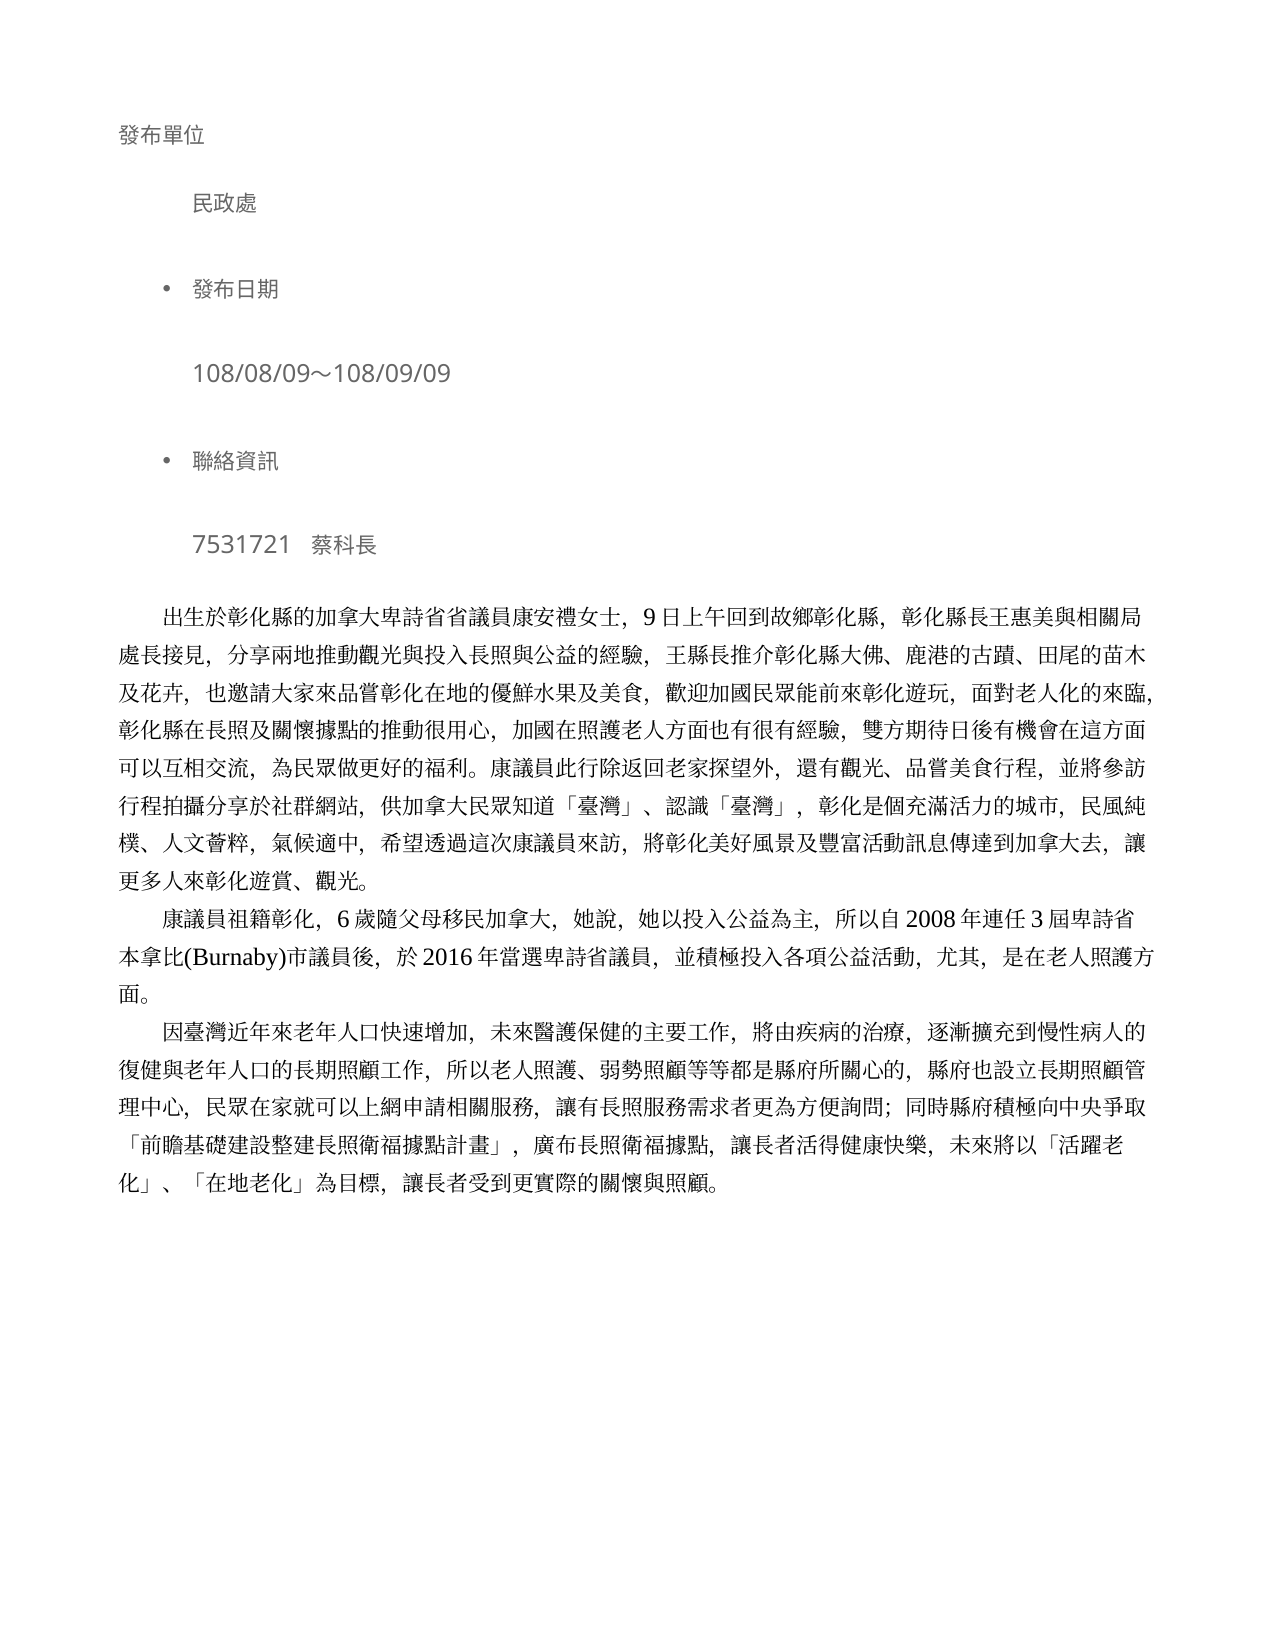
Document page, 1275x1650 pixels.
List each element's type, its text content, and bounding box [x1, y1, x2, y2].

text 出生於彰化縣的加拿大卑詩省省議員康安禮女士，9日上午回到故鄉彰化縣，彰化縣長王惠美與相關局處長接見，分享兩地推動觀光與投入長照與公益的經驗，王縣長推介彰化縣大佛、鹿港的古蹟、田尾的苗木及花卉，也邀請大家來品嘗彰化在地的優鮮水果及美食，歡迎加國民眾能前來彰化遊玩，面對老人化的來臨，彰化縣在長照及關懷據點的推動很用心，加國在照護老人方面也有很有經驗，雙方期待日後有機會在這方面可以互相交流，為民眾做更好的福利。康議員此行除返回老家探望外，還有觀光、品嘗美食行程，並將參訪行程拍攝分享於社群網站，供加拿大民眾知道「臺灣」、認識「臺灣」，彰化是個充滿活力的城市，民風純樸、人文薈粹，氣候適中，希望透過這次康議員來訪，將彰化美好風景及豐富活動訊息傳達到加拿大去，讓更多人來彰化遊賞、觀光。 康議員祖籍彰化，6歲隨父母移民加拿大，她說，她以投入公益為主，所以自2008年連任3屆卑詩省本拿比(Burnaby)市議員後，於2016年當選卑詩省議員，並積極投入各項公益活動，尤其，是在老人照護方面。 因臺灣近年來老年人口快速增加，未來醫護保健的主要工作，將由疾病的治療，逐漸擴充到慢性病人的復健與老年人口的長期照顧工作，所以老人照護、弱勢照顧等等都是縣府所關心的，縣府也設立長期照顧管理中心，民眾在家就可以上網申請相關服務，讓有長照服務需求者更為方便詢問；同時縣府積極向中央爭取「前瞻基礎建設整建長照衛福據點計畫」，廣布長照衛福據點，讓長者活得健康快樂，未來將以「活躍老化」、「在地老化」為目標，讓長者受到更實際的關懷與照顧。 [118, 600, 1157, 1197]
list 發布日期 [162, 257, 1124, 303]
list 聯絡資訊 [162, 428, 1124, 475]
list 民政處 [162, 171, 1157, 217]
text 發布單位 [118, 118, 1157, 150]
list 108/08/09～108/09/09 [162, 342, 1157, 389]
list 7531721 蔡科長 [162, 514, 1157, 561]
